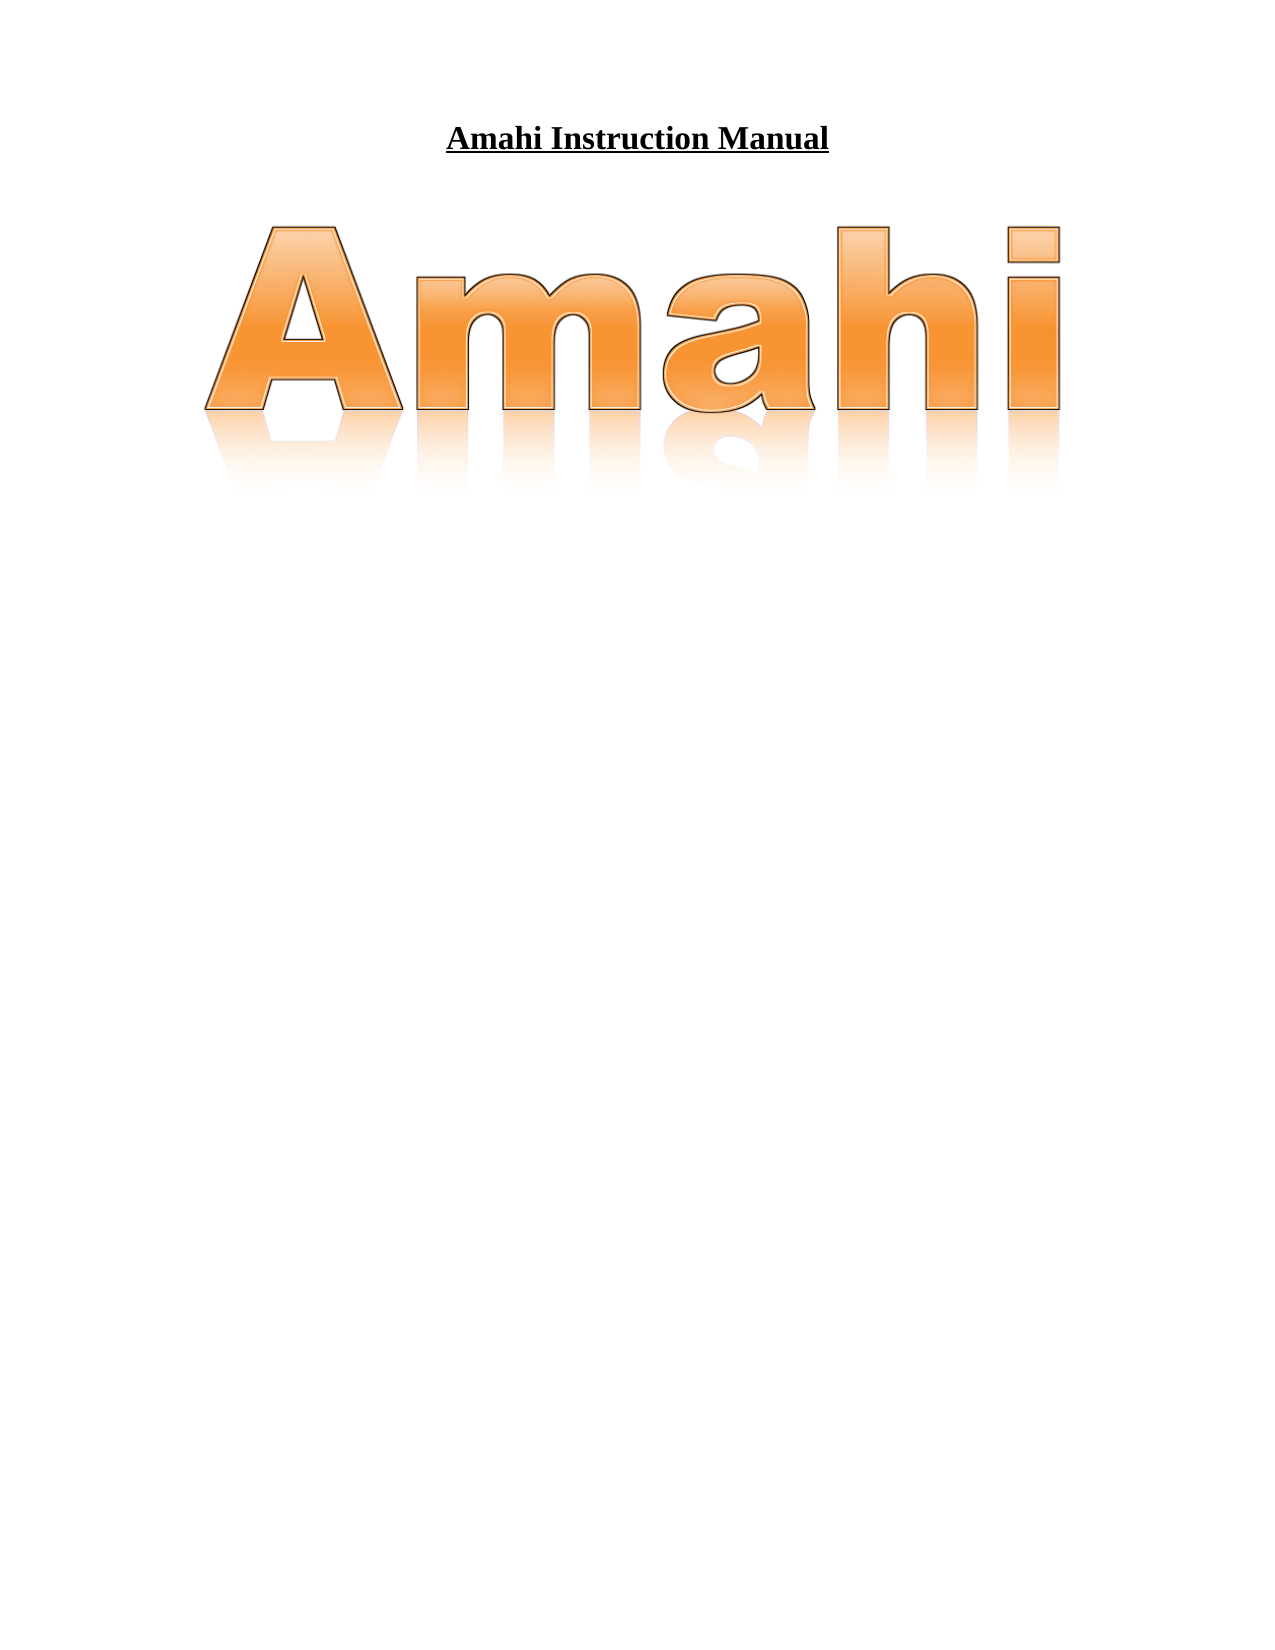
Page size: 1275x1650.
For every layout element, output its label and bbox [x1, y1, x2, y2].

picture [118, 186, 1157, 511]
